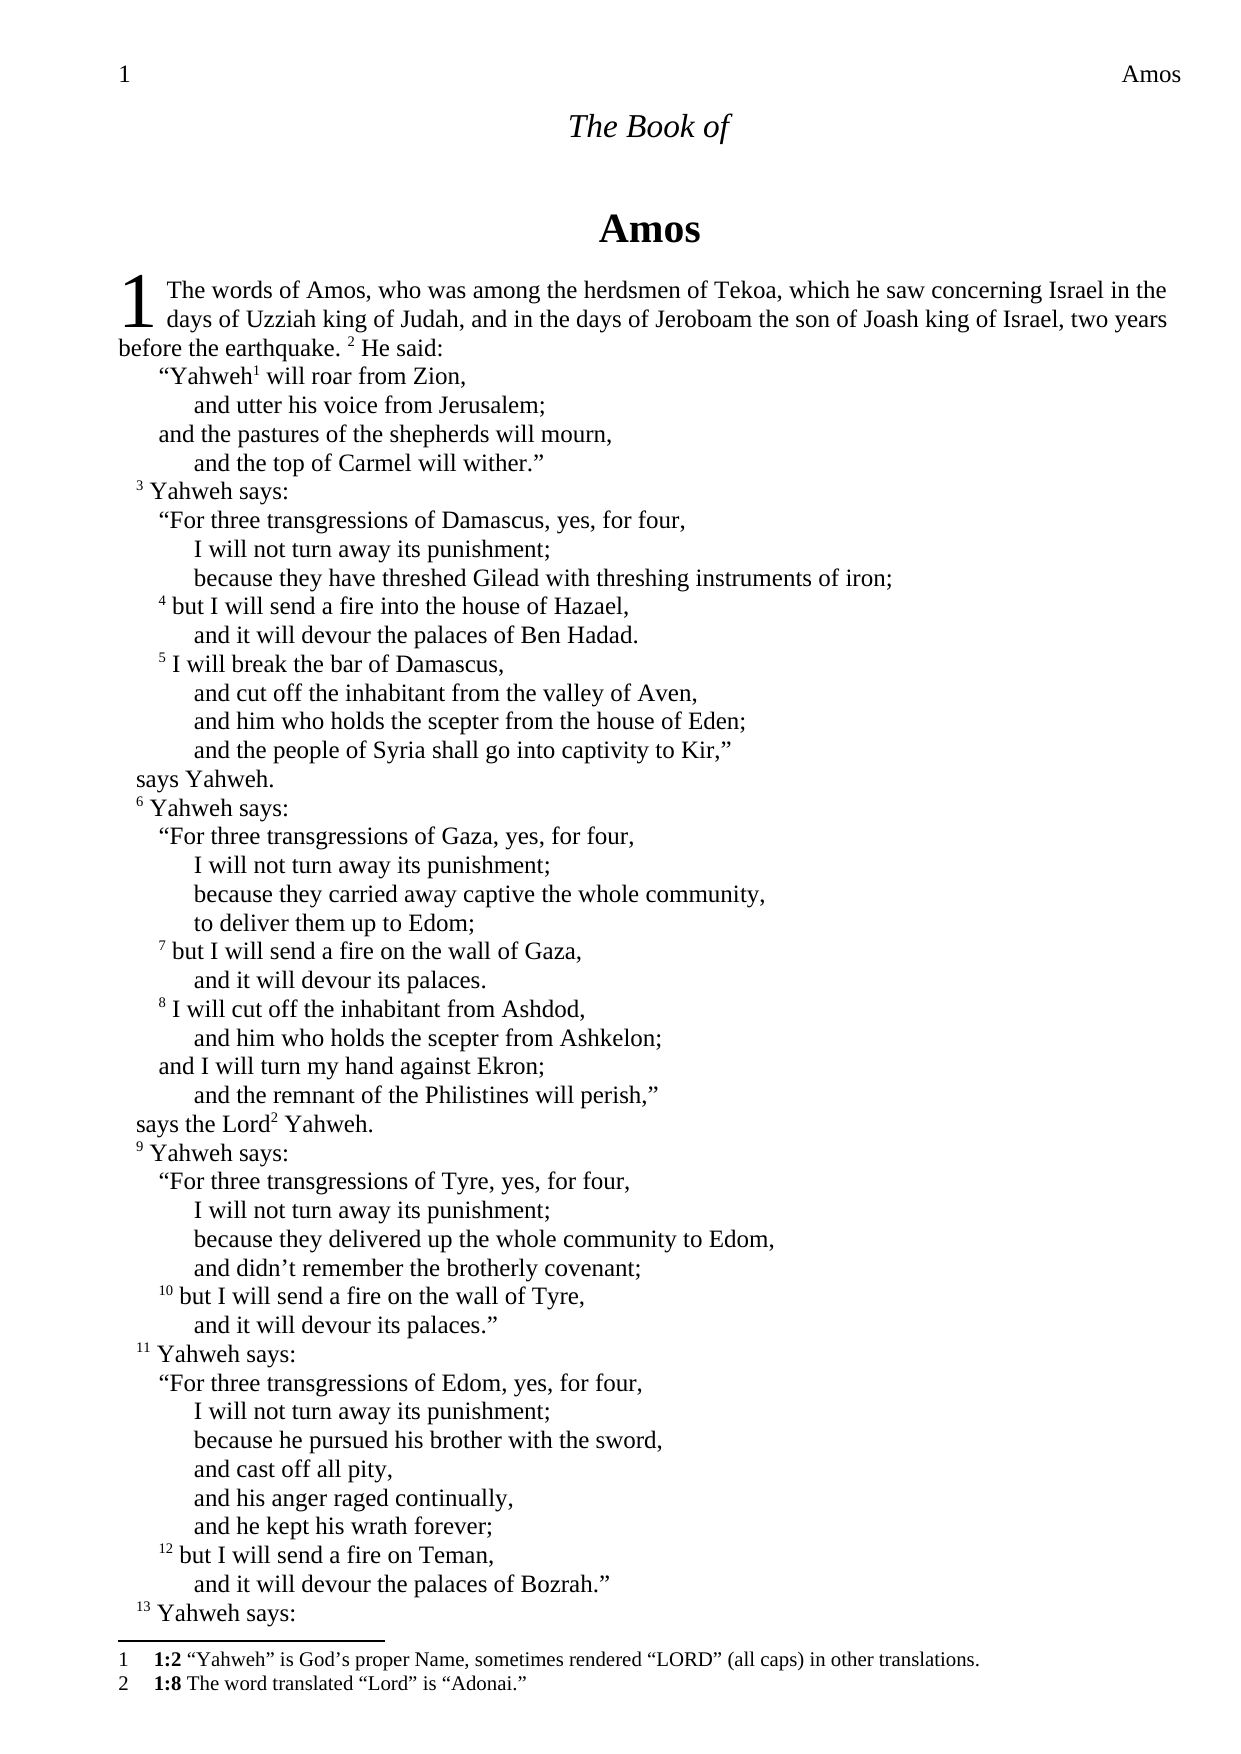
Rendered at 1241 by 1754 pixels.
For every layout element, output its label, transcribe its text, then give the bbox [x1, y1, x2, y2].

text and him who holds the scepter from the house of Eden; [194, 706, 1181, 735]
text and it will devour the palaces of Bozrah.” [194, 1569, 1181, 1598]
text 6 Yahweh says: [118, 793, 1181, 821]
text 10 but I will send a fire on the wall of Tyre, [158, 1281, 1181, 1310]
text says the Lord Yahweh. [118, 1109, 1181, 1138]
text 11 Yahweh says: [118, 1339, 1181, 1368]
text 4 but I will send a fire into the house of Hazael, [158, 591, 1181, 620]
text and it will devour the palaces of Ben Hadad. [194, 620, 1181, 649]
text 1The words of Amos, who was among the herdsmen of Tekoa, which he saw concerning Israel in the days of Uzziah king of Judah, and in the days of Jeroboam the son of Joash king of Israel, two years before the earthquake. 2 He said: [118, 275, 1181, 361]
text and the pastures of the shepherds will mourn, [158, 419, 1181, 448]
text and didn’t remember the brotherly covenant; [194, 1253, 1181, 1281]
text The Book of [118, 106, 1181, 144]
text 9 Yahweh says: [118, 1138, 1181, 1166]
text and he kept his wrath forever; [194, 1511, 1181, 1540]
text and it will devour its palaces.” [194, 1310, 1181, 1339]
text and utter his voice from Jerusalem; [194, 390, 1181, 419]
text and him who holds the scepter from Ashkelon; [194, 1023, 1181, 1051]
text because they carried away captive the whole community, [194, 879, 1181, 908]
text 13 Yahweh says: [118, 1598, 1181, 1626]
text and cast off all pity, [194, 1454, 1181, 1483]
text “For three transgressions of Damascus, yes, for four, [158, 505, 1181, 534]
text to deliver them up to Edom; [194, 908, 1181, 936]
text because he pursued his brother with the sword, [194, 1425, 1181, 1454]
text says Yahweh. [118, 764, 1181, 793]
text “Yahweh will roar from Zion, [158, 361, 1181, 390]
text I will not turn away its punishment; [194, 534, 1181, 563]
text 1:8 The word translated “Lord” is “Adonai.” [118, 1671, 1181, 1695]
text 5 I will break the bar of Damascus, [158, 649, 1181, 678]
text 7 but I will send a fire on the wall of Gaza, [158, 936, 1181, 965]
text because they have threshed Gilead with threshing instruments of iron; [194, 563, 1181, 591]
text and I will turn my hand against Ekron; [158, 1051, 1181, 1080]
text 12 but I will send a fire on Teman, [158, 1540, 1181, 1569]
text “For three transgressions of Edom, yes, for four, [158, 1368, 1181, 1396]
text and the remnant of the Philistines will perish,” [194, 1080, 1181, 1109]
text and it will devour its palaces. [194, 965, 1181, 994]
text 1:2 “Yahweh” is God’s proper Name, sometimes rendered “LORD” (all caps) in other translations. [118, 1647, 1181, 1671]
text I will not turn away its punishment; [194, 1195, 1181, 1224]
text “For three transgressions of Tyre, yes, for four, [158, 1166, 1181, 1195]
text I will not turn away its punishment; [194, 1396, 1181, 1425]
text and his anger raged continually, [194, 1483, 1181, 1511]
text and the people of Syria shall go into captivity to Kir,” [194, 735, 1181, 764]
text “For three transgressions of Gaza, yes, for four, [158, 821, 1181, 850]
text 3 Yahweh says: [118, 476, 1181, 505]
text because they delivered up the whole community to Edom, [194, 1224, 1181, 1253]
text Amos [118, 204, 1181, 252]
text I will not turn away its punishment; [194, 850, 1181, 879]
text and cut off the inhabitant from the valley of Aven, [194, 678, 1181, 706]
text and the top of Carmel will wither.” [194, 448, 1181, 476]
text 8 I will cut off the inhabitant from Ashdod, [158, 994, 1181, 1023]
